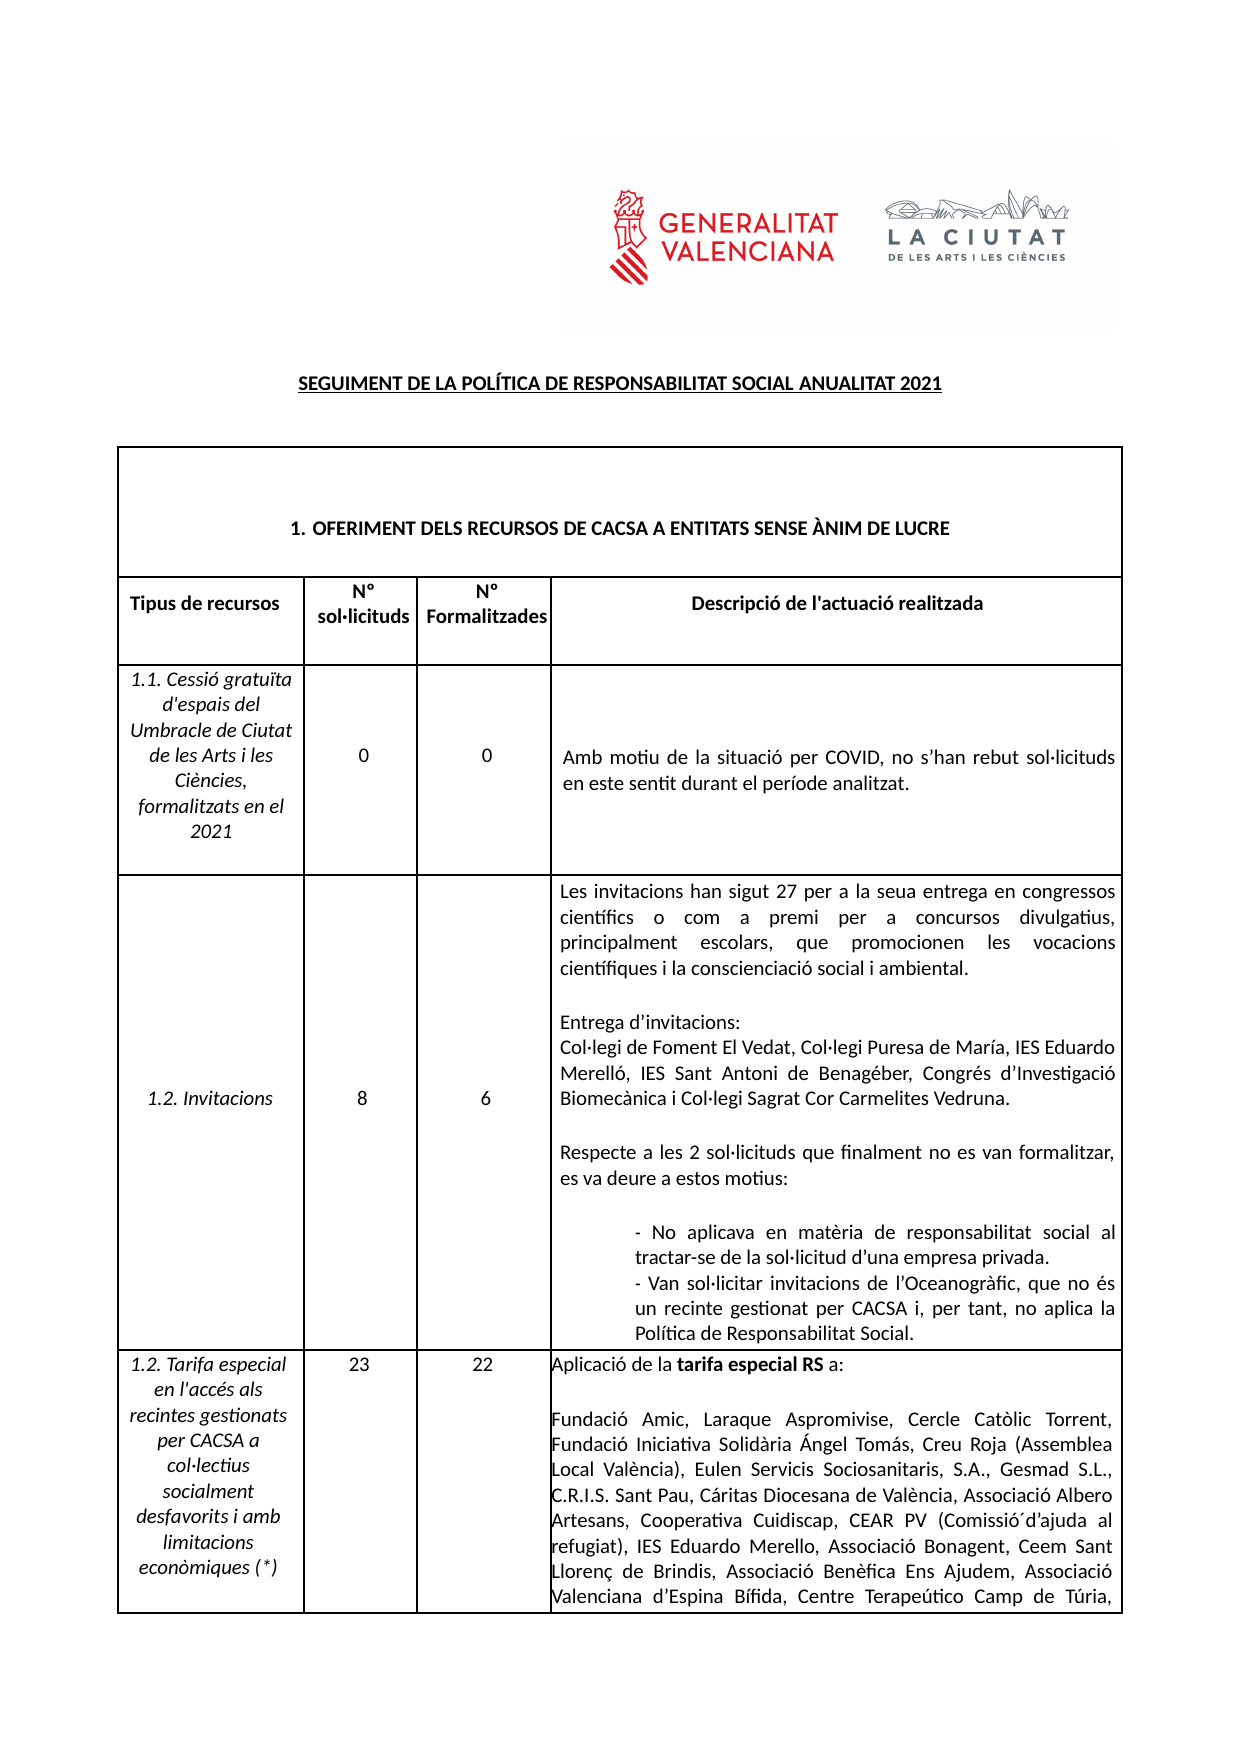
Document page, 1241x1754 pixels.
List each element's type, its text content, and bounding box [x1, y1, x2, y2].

text SEGUIMENT DE LA POLÍTICA DE RESPONSABILITAT SOCIAL ANUALITAT 2021 [118, 370, 1122, 395]
table_cell Nº sol·licituds [305, 578, 416, 664]
table_cell Descripció de l'actuació realitzada [552, 578, 1121, 664]
table_cell Les invitacions han sigut 27 per a la seua entrega en congressos científics o com a premi per a concursos divulgatius, principalment escolars, que promocionen les vocacions científiques i la conscienciació social i ambiental. Entrega d’invitacions: Col·legi de Foment El Vedat, Col·legi Puresa de María, IES Eduardo Merelló, IES Sant Antoni de Benagéber, Congrés d’Investigació Biomecànica i Col·legi Sagrat Cor Carmelites Vedruna. Respecte a les 2 sol·licituds que finalment no es van formalitzar, es va deure a estos motius: - No aplicava en matèria de responsabilitat social al tractar-se de la sol·licitud d’una empresa privada. - Van sol·licitar invitacions de l’Oceanogràfic, que no és un recinte gestionat per CACSA i, per tant, no aplica la Política de Responsabilitat Social. [552, 876, 1121, 1349]
table_cell 0 [418, 666, 550, 873]
table_cell Amb motiu de la situació per COVID, no s’han rebut sol·licituds en este sentit durant el període analitzat. [552, 666, 1121, 873]
table_cell 0 [305, 666, 416, 873]
table_cell Nº Formalitzades [418, 578, 550, 664]
table_cell 22 [418, 1351, 550, 1612]
table_cell 23 [305, 1351, 416, 1612]
table_cell 6 [418, 876, 550, 1349]
table_header 1. OFERIMENT DELS RECURSOS DE CACSA A ENTITATS SENSE ÀNIM DE LUCRE [119, 448, 1121, 576]
table_cell 8 [305, 876, 416, 1349]
table_cell Aplicació de la tarifa especial RS a: Fundació Amic, Laraque Aspromivise, Cercle Catòlic Torrent, Fundació Iniciativa Solidària Ángel Tomás, Creu Roja (Assemblea Local València), Eulen Servicis Sociosanitaris, S.A., Gesmad S.L., C.R.I.S. Sant Pau, Cáritas Diocesana de València, Associació Albero Artesans, Cooperativa Cuidiscap, CEAR PV (Comissió´d’ajuda al refugiat), IES Eduardo Merello, Associació Bonagent, Ceem Sant Llorenç de Brindis, Associació Benèfica Ens Ajudem, Associació Valenciana d’Espina Bífida, Centre Terapeútico Camp de Túria, [552, 1351, 1121, 1612]
picture [562, 141, 1116, 332]
table_cell 1.1. Cessió gratuïta d'espais del Umbracle de Ciutat de les Arts i les Ciències, formalitzats en el 2021 [119, 666, 303, 873]
table_cell 1.2. Tarifa especial en l'accés als recintes gestionats per CACSA a col·lectius socialment desfavorits i amb limitacions econòmiques (*) [119, 1351, 303, 1612]
table_cell 1.2. Invitacions [119, 876, 303, 1349]
table_cell Tipus de recursos [119, 578, 303, 664]
